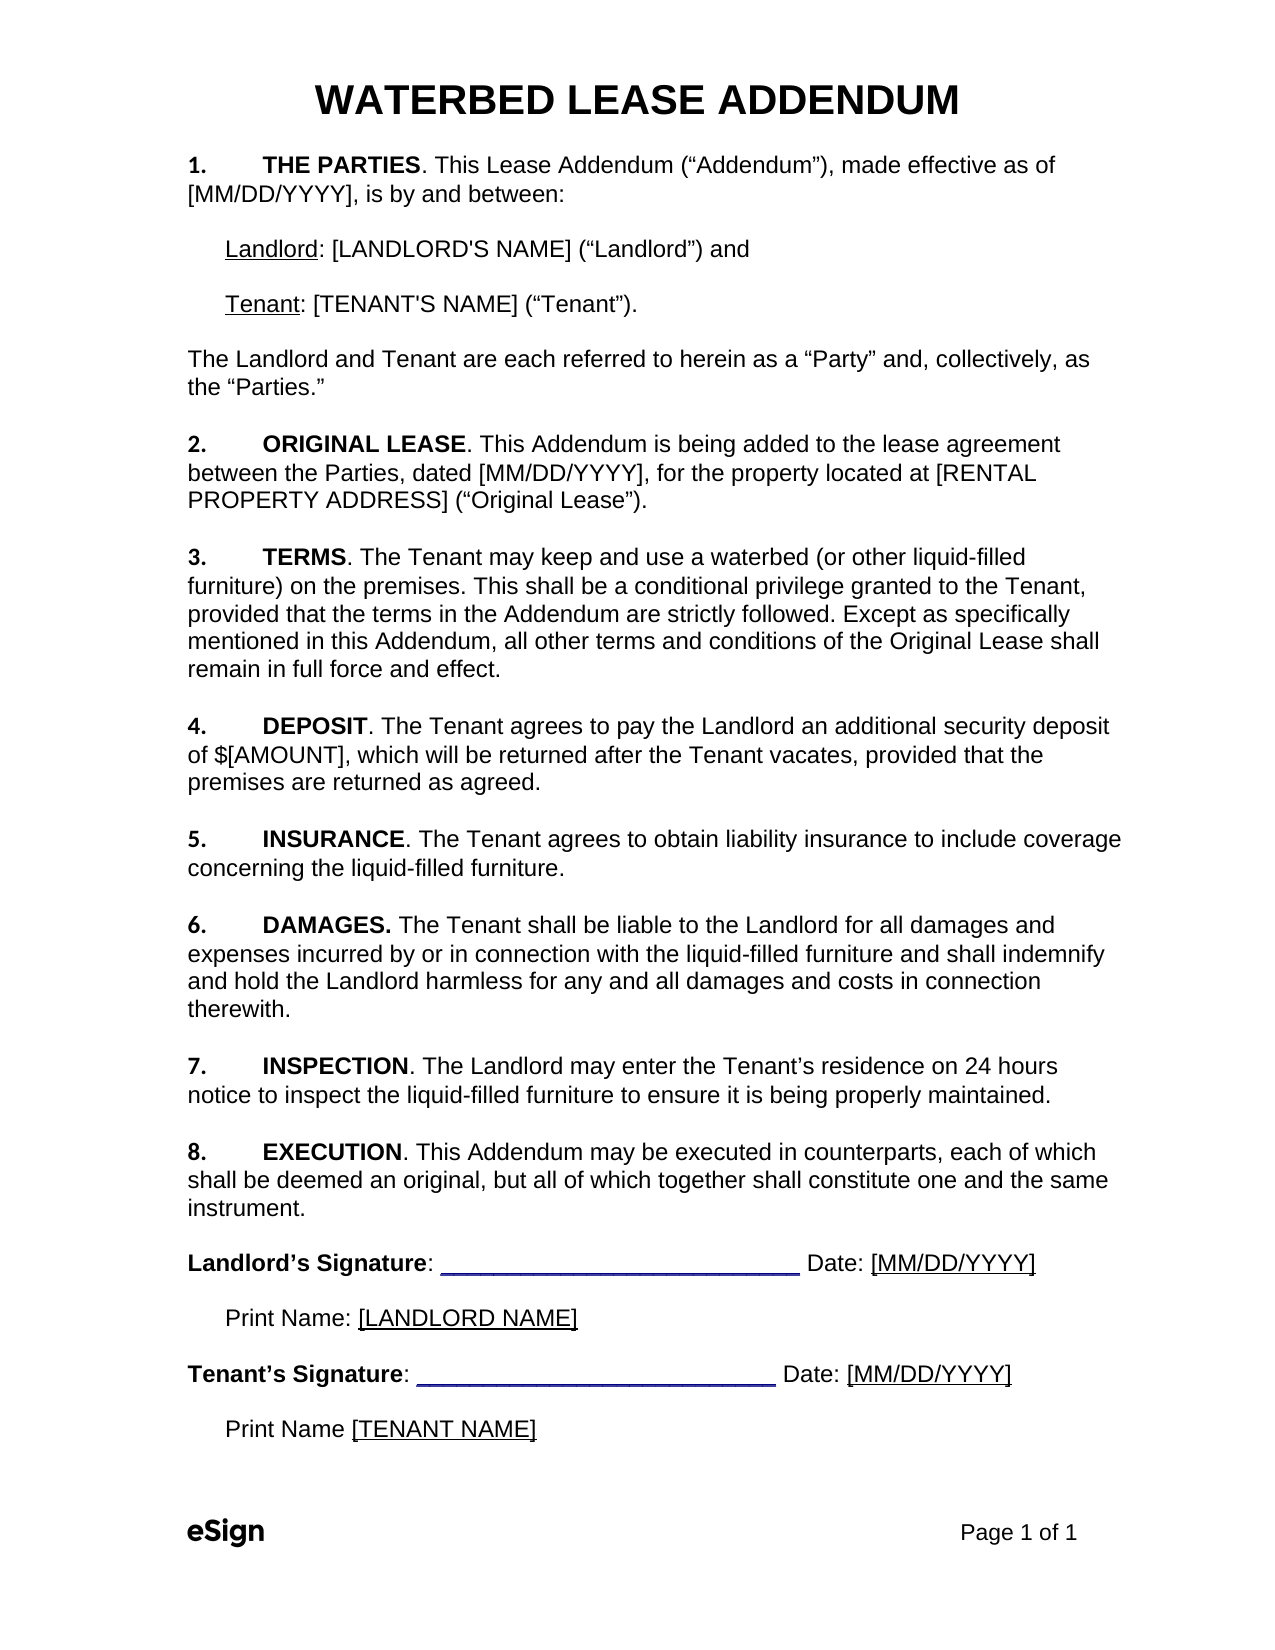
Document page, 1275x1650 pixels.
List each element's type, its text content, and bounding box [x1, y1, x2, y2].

list Tenant: [TENANT'S NAME] (“Tenant”). [225, 290, 1125, 318]
list Landlord: [LANDLORD'S NAME] (“Landlord”) and [225, 235, 1125, 263]
list EXECUTION. This Addendum may be executed in counterparts, each of which shall be deemed an original, but all of which together shall constitute one and the same instrument. [187, 1136, 1125, 1222]
list INSPECTION. The Landlord may enter the Tenant’s residence on 24 hours notice to inspect the liquid-filled furniture to ensure it is being properly maintained. [187, 1050, 1125, 1108]
text WATERBED LEASE ADDENDUM [150, 75, 1125, 123]
list TERMS. The Tenant may keep and use a waterbed (or other liquid-filled furniture) on the premises. This shall be a conditional privilege granted to the Tenant, provided that the terms in the Addendum are strictly followed. Except as specifically mentioned in this Addendum, all other terms and conditions of the Original Lease shall remain in full force and effect. [187, 542, 1125, 682]
list Print Name [TENANT NAME] [225, 1415, 1125, 1442]
list ORIGINAL LEASE. This Addendum is being added to the lease agreement between the Parties, dated [MM/DD/YYYY], for the property located at [RENTAL PROPERTY ADDRESS] (“Original Lease”). [187, 428, 1125, 514]
list DAMAGES. The Tenant shall be liable to the Landlord for all damages and expenses incurred by or in connection with the liquid-filled furniture and shall indemnify and hold the Landlord harmless for any and all damages and costs in connection therewith. [187, 909, 1125, 1022]
list DEPOSIT. The Tenant agrees to pay the Landlord an additional security deposit of $[AMOUNT], which will be returned after the Tenant vacates, provided that the premises are returned as agreed. [187, 710, 1125, 796]
list Print Name: [LANDLORD NAME] [225, 1304, 1125, 1332]
list Landlord’s Signature: ___________________________ Date: [MM/DD/YYYY] [187, 1249, 1125, 1277]
list Tenant’s Signature: ___________________________ Date: [MM/DD/YYYY] [187, 1359, 1125, 1387]
list THE PARTIES. This Lease Addendum (“Addendum”), made effective as of [MM/DD/YYYY], is by and between: [187, 149, 1125, 207]
list INSURANCE. The Tenant agrees to obtain liability insurance to include coverage concerning the liquid-filled furniture. [187, 823, 1125, 882]
list The Landlord and Tenant are each referred to herein as a “Party” and, collectively, as the “Parties.” [187, 345, 1125, 401]
